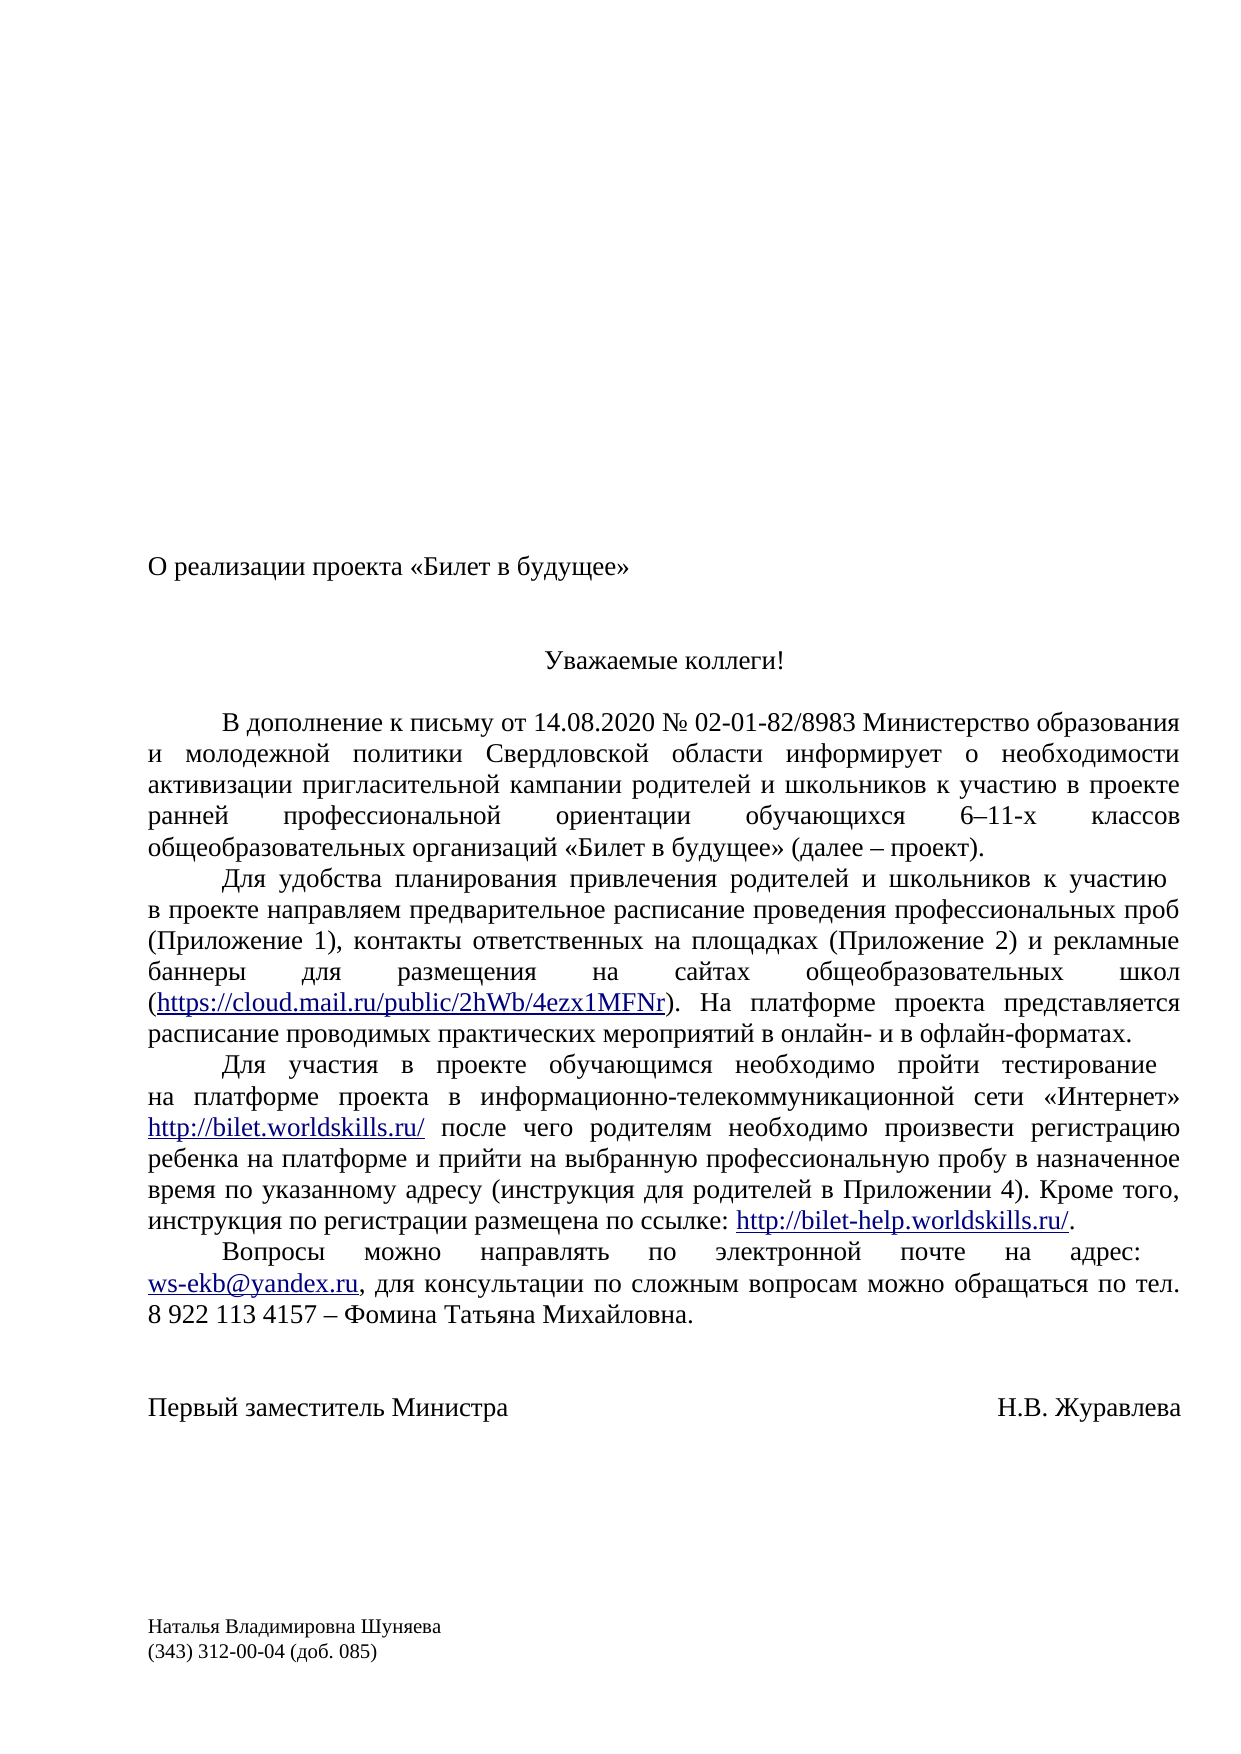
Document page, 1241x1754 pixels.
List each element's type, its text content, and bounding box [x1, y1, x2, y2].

text В дополнение к письму от 14.08.2020 № 02-01-82/8983 Министерство образования и молодежной политики Свердловской области информирует о необходимости активизации пригласительной кампании родителей и школьников к участию в проекте ранней профессиональной ориентации обучающихся 6–11-х классов общеобразовательных организаций «Билет в будущее» (далее – проект). [148, 706, 1181, 862]
table_header [561, 1391, 844, 1422]
table_header Первый заместитель Министра [144, 1391, 561, 1422]
table_header Н.В. Журавлева [844, 1391, 1193, 1422]
text (343) 312-00-04 (доб. 085) [148, 1638, 1181, 1663]
text Наталья Владимировна Шуняева [148, 1614, 1181, 1638]
table_cell [561, 1423, 844, 1453]
table_cell [144, 1423, 561, 1453]
table_cell [844, 1423, 1193, 1453]
text Уважаемые коллеги! [148, 644, 1181, 675]
table_header О реализации проекта «Билет в будущее» [148, 550, 646, 581]
text Для участия в проекте обучающимся необходимо пройти тестирование на платформе проекта в информационно-телекоммуникационной сети «Интернет» http://bilet.worldskills.ru/ после чего родителям необходимо произвести регистрацию ребенка на платформе и прийти на выбранную профессиональную пробу в назначенное время по указанному адресу (инструкция для родителей в Приложении 4). Кроме того, инструкция по регистрации размещена по ссылке: http://bilet-help.worldskills.ru/. [148, 1049, 1181, 1236]
text Для удобства планирования привлечения родителей и школьников к участию в проекте направляем предварительное расписание проведения профессиональных проб (Приложение 1), контакты ответственных на площадках (Приложение 2) и рекламные баннеры для размещения на сайтах общеобразовательных школ (https://cloud.mail.ru/public/2hWb/4ezx1MFNr). На платформе проекта представляется расписание проводимых практических мероприятий в онлайн- и в офлайн-форматах. [148, 862, 1181, 1049]
text Вопросы можно направлять по электронной почте на адрес: ws-ekb@yandex.ru, для консультации по сложным вопросам можно обращаться по тел. 8 922 113 4157 – Фомина Татьяна Михайловна. [148, 1236, 1181, 1329]
